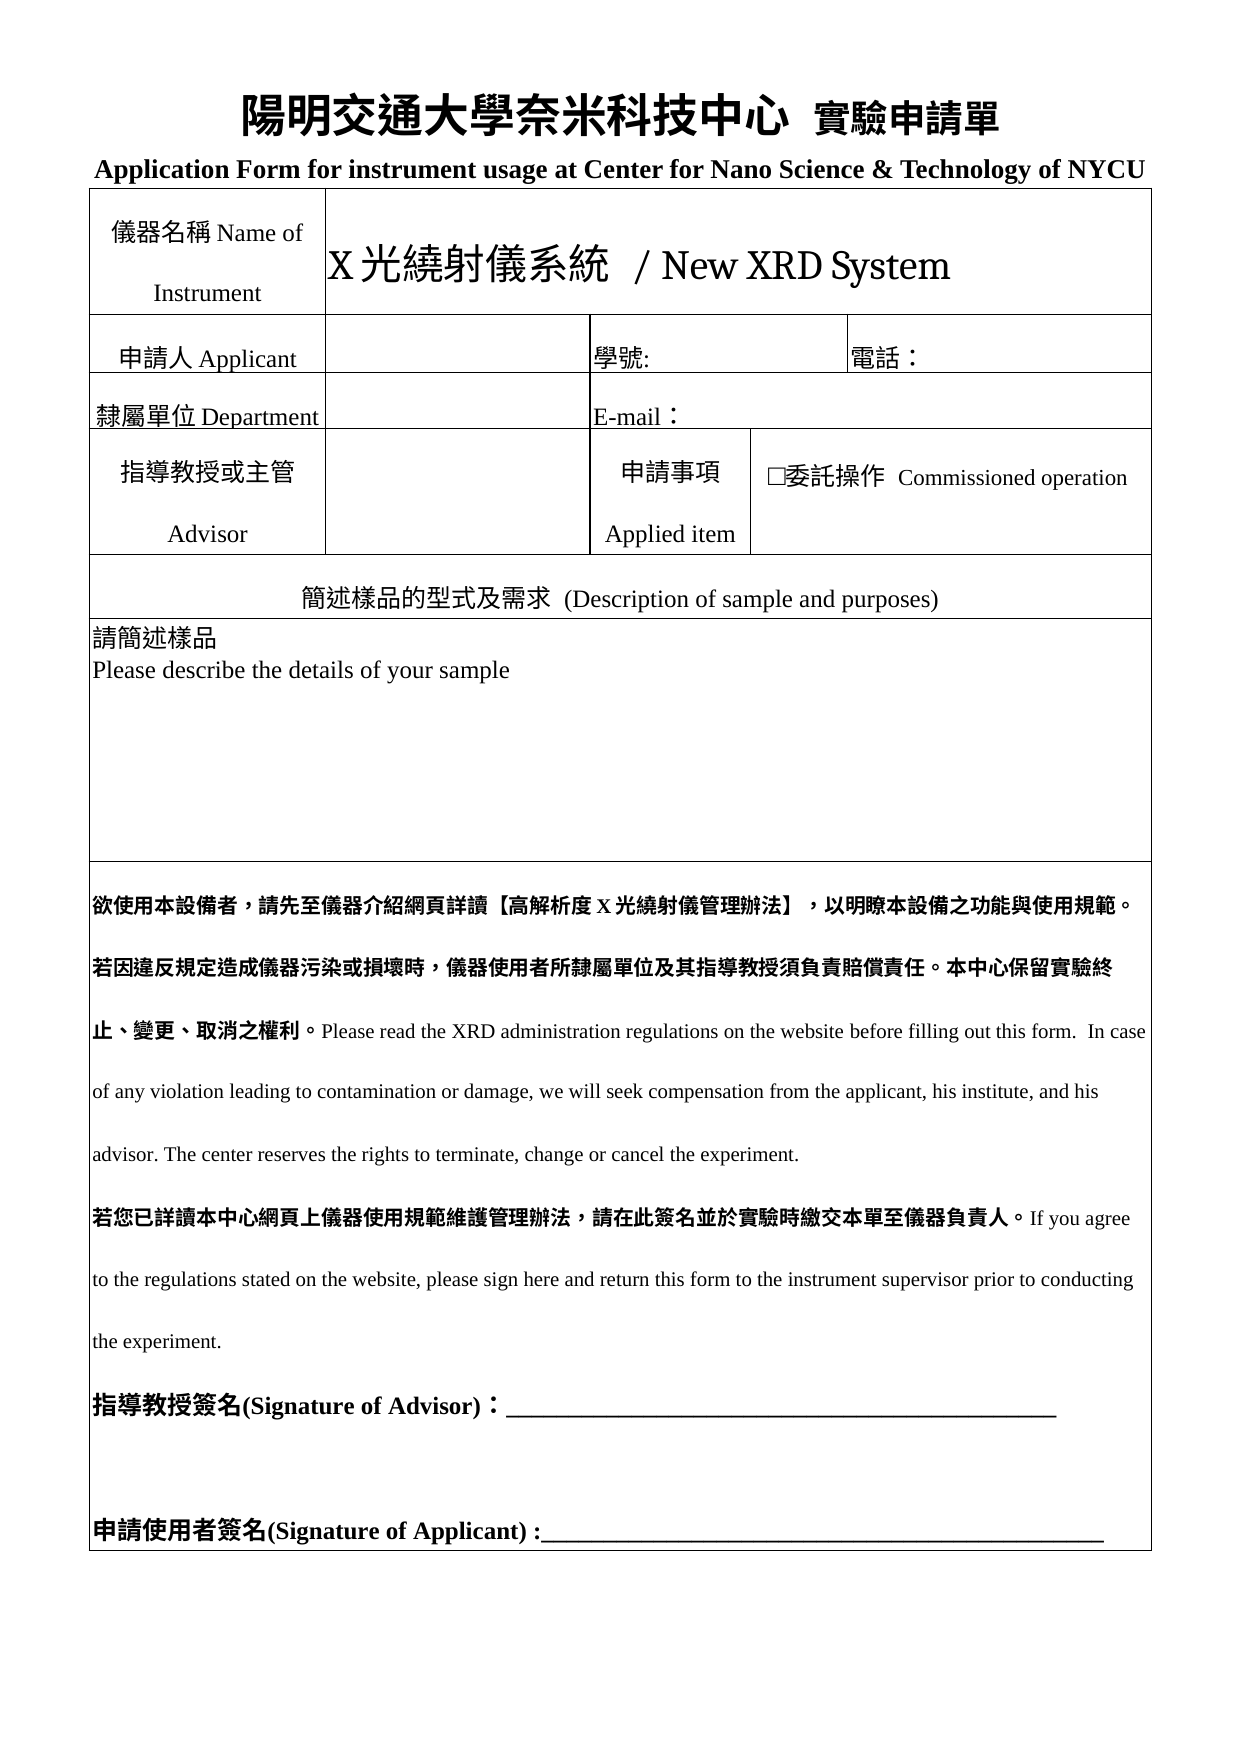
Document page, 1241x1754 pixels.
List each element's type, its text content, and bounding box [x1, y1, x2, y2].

table_cell [326, 315, 589, 372]
table_cell □委託操作 Commissioned operation [751, 429, 1151, 554]
table_cell 請簡述樣品 Please describe the details of your sample [90, 619, 1151, 861]
table_cell 學號: Student ID： [591, 315, 847, 372]
table_cell [326, 429, 589, 554]
text Application Form for instrument usage at Center for Nano Science & Technology of NYCU [89, 142, 1152, 187]
table_header X光繞射儀系統 / New XRD System [326, 189, 1151, 313]
table_cell 申請事項Applied item [591, 429, 750, 554]
table_cell 簡述樣品的型式及需求 (Description of sample and purposes) [90, 555, 1151, 618]
table_cell 指導教授或主管Advisor [90, 429, 325, 554]
table_header 儀器名稱Name of Instrument [90, 189, 325, 313]
table_cell [326, 373, 589, 428]
table_cell 欲使用本設備者，請先至儀器介紹網頁詳讀【高解析度X光繞射儀管理辦法】，以明瞭本設備之功能與使用規範。若因違反規定造成儀器污染或損壞時，儀器使用者所隸屬單位及其指導教授須負責賠償責任。本中心保留實驗終止、變更、取消之權利。Please read the XRD administration regulations on the website before filling out this form. In case of any violation leading to contamination or damage, we will seek compensation from the applicant, his institute, and his advisor. The center reserves the rights to terminate, change or cancel the experiment. 若您已詳讀本中心網頁上儀器使用規範維護管理辦法，請在此簽名並於實驗時繳交本單至儀器負責人。If you agree to the regulations stated on the website, please sign here and return this form to the instrument supervisor prior to conducting the experiment. 指導教授簽名(Signature of Advisor)：____________________________________________ 申請使用者簽名(Signature of Applicant) :_____________________________________________ [90, 862, 1151, 1550]
text 陽明交通大學奈米科技中心 實驗申請單 [89, 96, 1152, 142]
table_cell 隸屬單位Department [90, 373, 325, 428]
table_cell 申請人Applicant [90, 315, 325, 372]
table_cell 電話： Phone: [848, 315, 1151, 372]
table_cell E-mail： [591, 373, 1151, 428]
